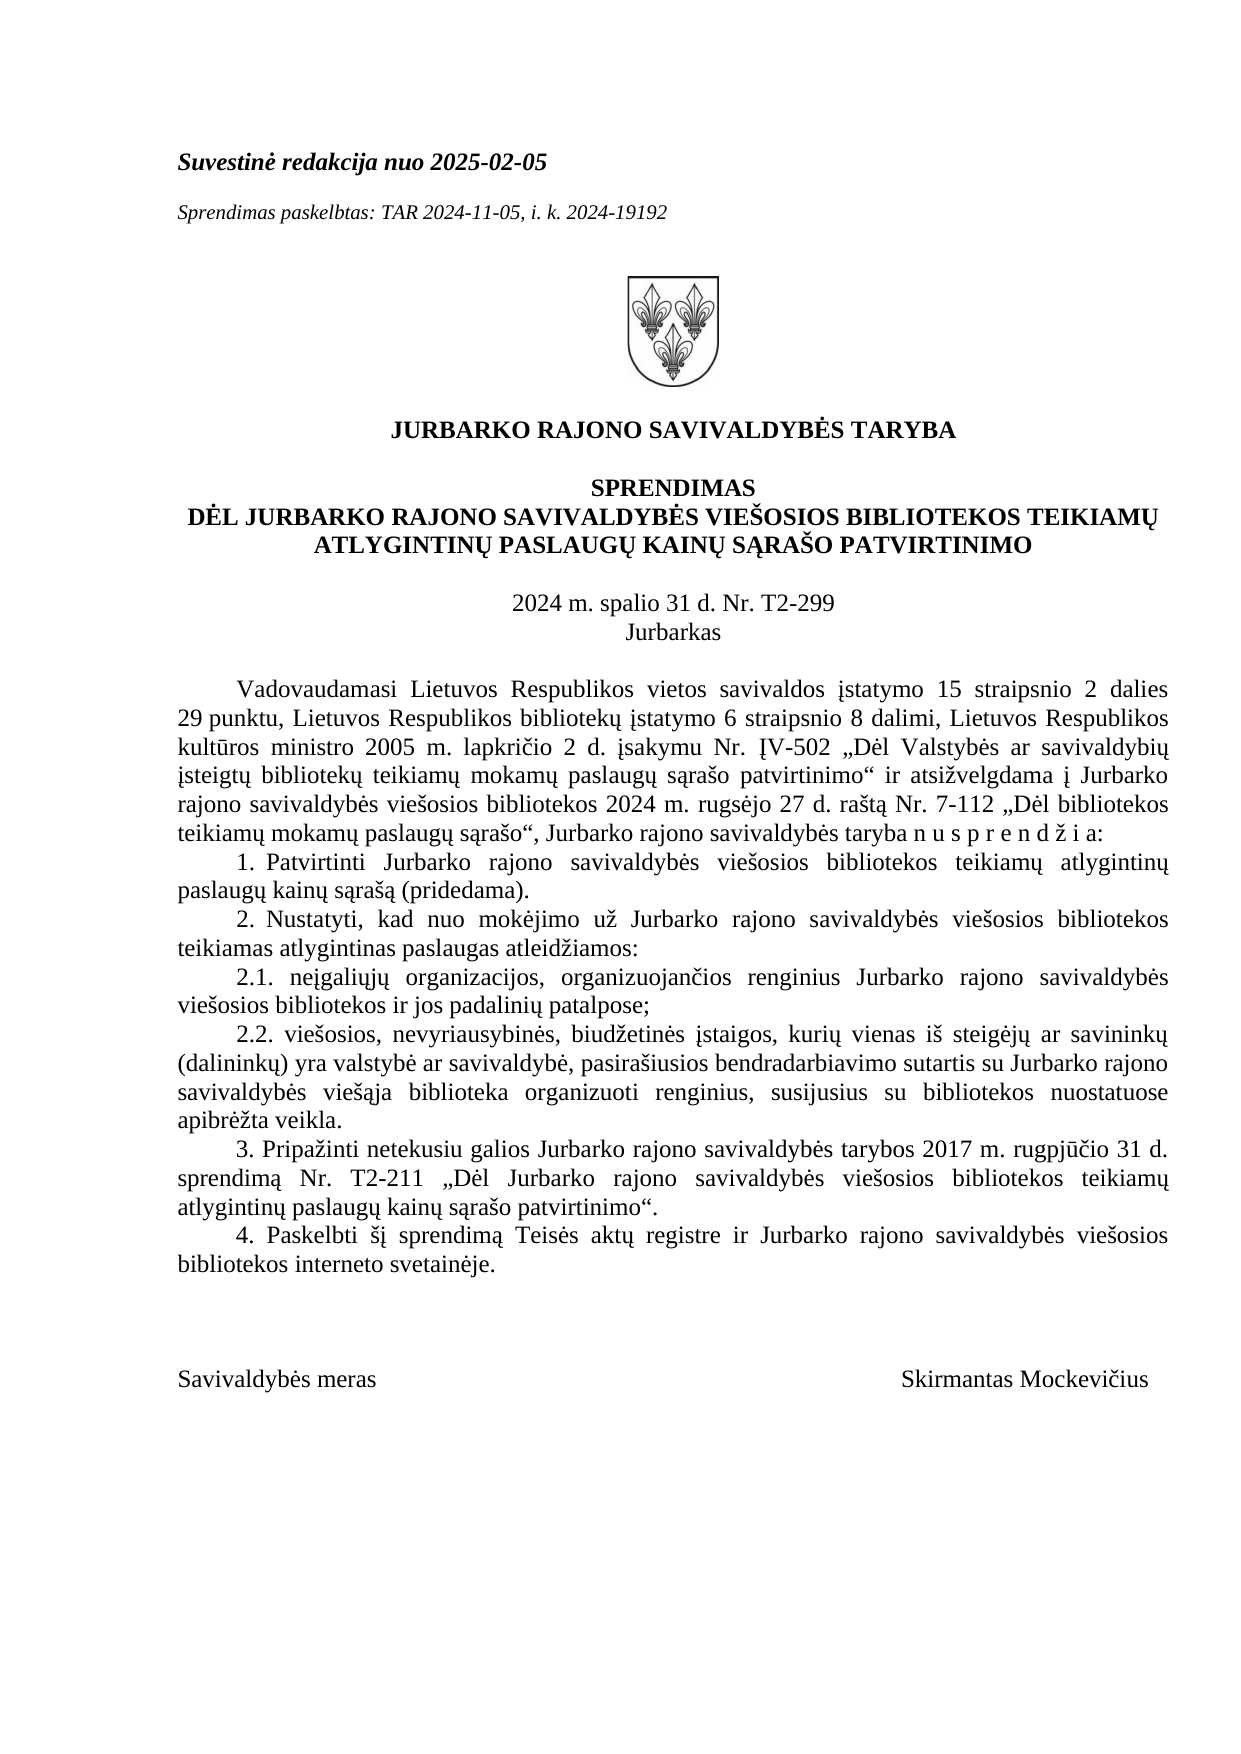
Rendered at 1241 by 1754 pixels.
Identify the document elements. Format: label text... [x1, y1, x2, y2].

text 2024 m. spalio 31 d. Nr. T2-299 [177, 588, 1169, 617]
text 1. Patvirtinti Jurbarko rajono savivaldybės viešosios bibliotekos teikiamų atlygintinų paslaugų kainų sąrašą (pridedama). [177, 847, 1169, 904]
text 2.2. viešosios, nevyriausybinės, biudžetinės įstaigos, kurių vienas iš steigėjų ar savininkų (dalininkų) yra valstybė ar savivaldybė, pasirašiusios bendradarbiavimo sutartis su Jurbarko rajono savivaldybės viešąja biblioteka organizuoti renginius, susijusius su bibliotekos nuostatuose apibrėžta veikla. [177, 1019, 1169, 1134]
text 3. Pripažinti netekusiu galios Jurbarko rajono savivaldybės tarybos 2017 m. rugpjūčio 31 d. sprendimą Nr. T2-211 „Dėl Jurbarko rajono savivaldybės viešosios bibliotekos teikiamų atlygintinų paslaugų kainų sąrašo patvirtinimo“. [177, 1134, 1169, 1220]
text 2. Nustatyti, kad nuo mokėjimo už Jurbarko rajono savivaldybės viešosios bibliotekos teikiamas atlygintinas paslaugas atleidžiamos: [177, 904, 1169, 962]
text 4. Paskelbti šį sprendimą Teisės aktų registre ir Jurbarko rajono savivaldybės viešosios bibliotekos interneto svetainėje. [177, 1220, 1169, 1278]
text 2.1. neįgaliųjų organizacijos, organizuojančios renginius Jurbarko rajono savivaldybės viešosios bibliotekos ir jos padalinių patalpose; [177, 962, 1169, 1019]
text SPRENDIMAS [177, 473, 1169, 502]
text JURBARKO RAJONO SAVIVALDYBĖS TARYBA [177, 415, 1169, 444]
text Savivaldybės meras Skirmantas Mockevičius [177, 1364, 1169, 1393]
text DĖL JURBARKO RAJONO SAVIVALDYBĖS VIEŠOSIOS BIBLIOTEKOS TEIKIAMŲ ATLYGINTINŲ PASLAUGŲ KAINŲ SĄRAŠO PATVIRTINIMO [177, 502, 1169, 559]
text Vadovaudamasi Lietuvos Respublikos vietos savivaldos įstatymo 15 straipsnio 2 dalies 29 punktu, Lietuvos Respublikos bibliotekų įstatymo 6 straipsnio 8 dalimi, Lietuvos Respublikos kultūros ministro 2005 m. lapkričio 2 d. įsakymu Nr. ĮV-502 „Dėl Valstybės ar savivaldybių įsteigtų bibliotekų teikiamų mokamų paslaugų sąrašo patvirtinimo“ ir atsižvelgdama į Jurbarko rajono savivaldybės viešosios bibliotekos 2024 m. rugsėjo 27 d. raštą Nr. 7-112 „Dėl bibliotekos teikiamų mokamų paslaugų sąrašo“, Jurbarko rajono savivaldybės taryba n u s p r e n d ž i a: [177, 674, 1169, 847]
text Suvestinė redakcija nuo 2025-02-05 [177, 147, 1169, 176]
text Jurbarkas [177, 617, 1169, 645]
text Sprendimas paskelbtas: TAR 2024-11-05, i. k. 2024-19192 [177, 200, 1169, 224]
